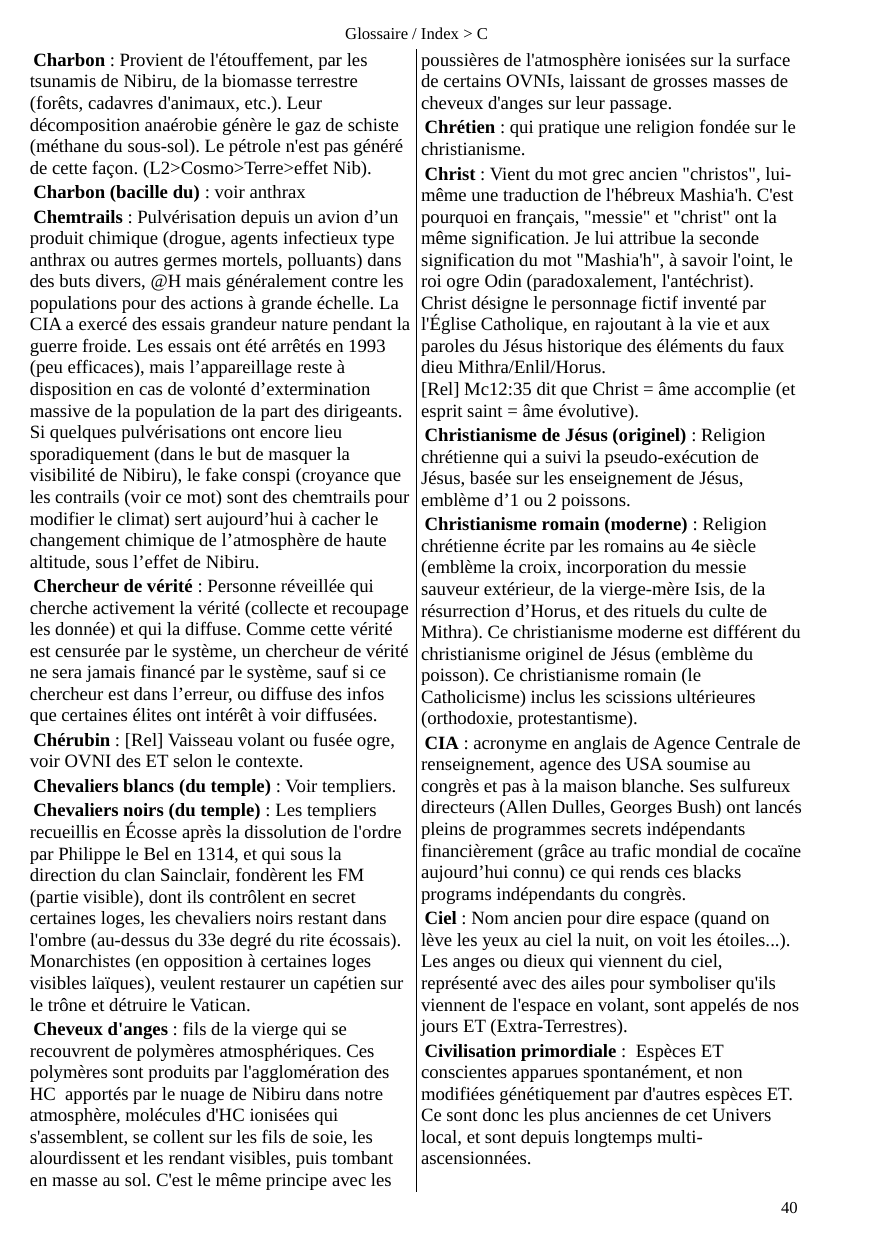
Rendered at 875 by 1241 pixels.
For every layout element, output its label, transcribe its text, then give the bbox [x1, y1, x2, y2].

text Ciel : Nom ancien pour dire espace (quand on lève les yeux au ciel la nuit, on voit les étoiles...). Les anges ou dieux qui viennent du ciel, représenté avec des ailes pour symboliser qu'ils viennent de l'espace en volant, sont appelés de nos jours ET (Extra-Terrestres). [421, 907, 803, 1037]
text Civilisation primordiale : Espèces ET conscientes apparues spontanément, et non modifiées génétiquement par d'autres espèces ET. Ce sont donc les plus anciennes de cet Univers local, et sont depuis longtemps multi-ascensionnées. [421, 1039, 803, 1169]
text Charbon : Provient de l'étouffement, par les tsunamis de Nibiru, de la biomasse terrestre (forêts, cadavres d'animaux, etc.). Leur décomposition anaérobie génère le gaz de schiste (méthane du sous-sol). Le pétrole n'est pas généré de cette façon. (L2>Cosmo>Terre>effet Nib). [29, 49, 412, 178]
text Chrétien : qui pratique une religion fondée sur le christianisme. [421, 116, 803, 159]
text Christianisme de Jésus (originel) : Religion chrétienne qui a suivi la pseudo-exécution de Jésus, basée sur les enseignement de Jésus, emblème d’1 ou 2 poissons. [421, 424, 803, 510]
text Charbon (bacille du) : voir anthrax [29, 181, 412, 203]
text Christ : Vient du mot grec ancien "christos", lui-même une traduction de l'hébreux Mashia'h. C'est pourquoi en français, "messie" et "christ" ont la même signification. Je lui attribue la seconde signification du mot "Mashia'h", à savoir l'oint, le roi ogre Odin (paradoxalement, l'antéchrist). Christ désigne le personnage fictif inventé par l'Église Catholique, en rajoutant à la vie et aux paroles du Jésus historique des éléments du faux dieu Mithra/Enlil/Horus. [Rel] Mc12:35 dit que Christ = âme accomplie (et esprit saint = âme évolutive). [421, 162, 803, 421]
text poussières de l'atmosphère ionisées sur la surface de certains OVNIs, laissant de grosses masses de cheveux d'anges sur leur passage. [421, 49, 803, 113]
text Cheveux d'anges : fils de la vierge qui se recouvrent de polymères atmosphériques. Ces polymères sont produits par l'agglomération des HC apportés par le nuage de Nibiru dans notre atmosphère, molécules d'HC ionisées qui s'assemblent, se collent sur les fils de soie, les alourdissent et les rendant visibles, puis tombant en masse au sol. C'est le même principe avec les [29, 1018, 412, 1190]
text Chérubin : [Rel] Vaisseau volant ou fusée ogre, voir OVNI des ET selon le contexte. [29, 729, 412, 772]
text Chemtrails : Pulvérisation depuis un avion d’un produit chimique (drogue, agents infectieux type anthrax ou autres germes mortels, polluants) dans des buts divers, @H mais généralement contre les populations pour des actions à grande échelle. La CIA a exercé des essais grandeur nature pendant la guerre froide. Les essais ont été arrêtés en 1993 (peu efficaces), mais l’appareillage reste à disposition en cas de volonté d’extermination massive de la population de la part des dirigeants. Si quelques pulvérisations ont encore lieu sporadiquement (dans le but de masquer la visibilité de Nibiru), le fake conspi (croyance que les contrails (voir ce mot) sont des chemtrails pour modifier le climat) sert aujourd’hui à cacher le changement chimique de l’atmosphère de haute altitude, sous l’effet de Nibiru. [29, 206, 412, 572]
text Chercheur de vérité : Personne réveillée qui cherche activement la vérité (collecte et recoupage les donnée) et qui la diffuse. Comme cette vérité est censurée par le système, un chercheur de vérité ne sera jamais financé par le système, sauf si ce chercheur est dans l’erreur, ou diffuse des infos que certaines élites ont intérêt à voir diffusées. [29, 575, 412, 726]
text Chevaliers noirs (du temple) : Les templiers recueillis en Écosse après la dissolution de l'ordre par Philippe le Bel en 1314, et qui sous la direction du clan Sainclair, fondèrent les FM (partie visible), dont ils contrôlent en secret certaines loges, les chevaliers noirs restant dans l'ombre (au-dessus du 33e degré du rite écossais). Monarchistes (en opposition à certaines loges visibles laïques), veulent restaurer un capétien sur le trône et détruire le Vatican. [29, 799, 412, 1015]
text CIA : acronyme en anglais de Agence Centrale de renseignement, agence des USA soumise au congrès et pas à la maison blanche. Ses sulfureux directeurs (Allen Dulles, Georges Bush) ont lancés pleins de programmes secrets indépendants financièrement (grâce au trafic mondial de cocaïne aujourd’hui connu) ce qui rends ces blacks programs indépendants du congrès. [421, 732, 803, 904]
text Christianisme romain (moderne) : Religion chrétienne écrite par les romains au 4e siècle (emblème la croix, incorporation du messie sauveur extérieur, de la vierge-mère Isis, de la résurrection d’Horus, et des rituels du culte de Mithra). Ce christianisme moderne est différent du christianisme originel de Jésus (emblème du poisson). Ce christianisme romain (le Catholicisme) inclus les scissions ultérieures (orthodoxie, protestantisme). [421, 513, 803, 729]
text Chevaliers blancs (du temple) : Voir templiers. [29, 775, 412, 796]
